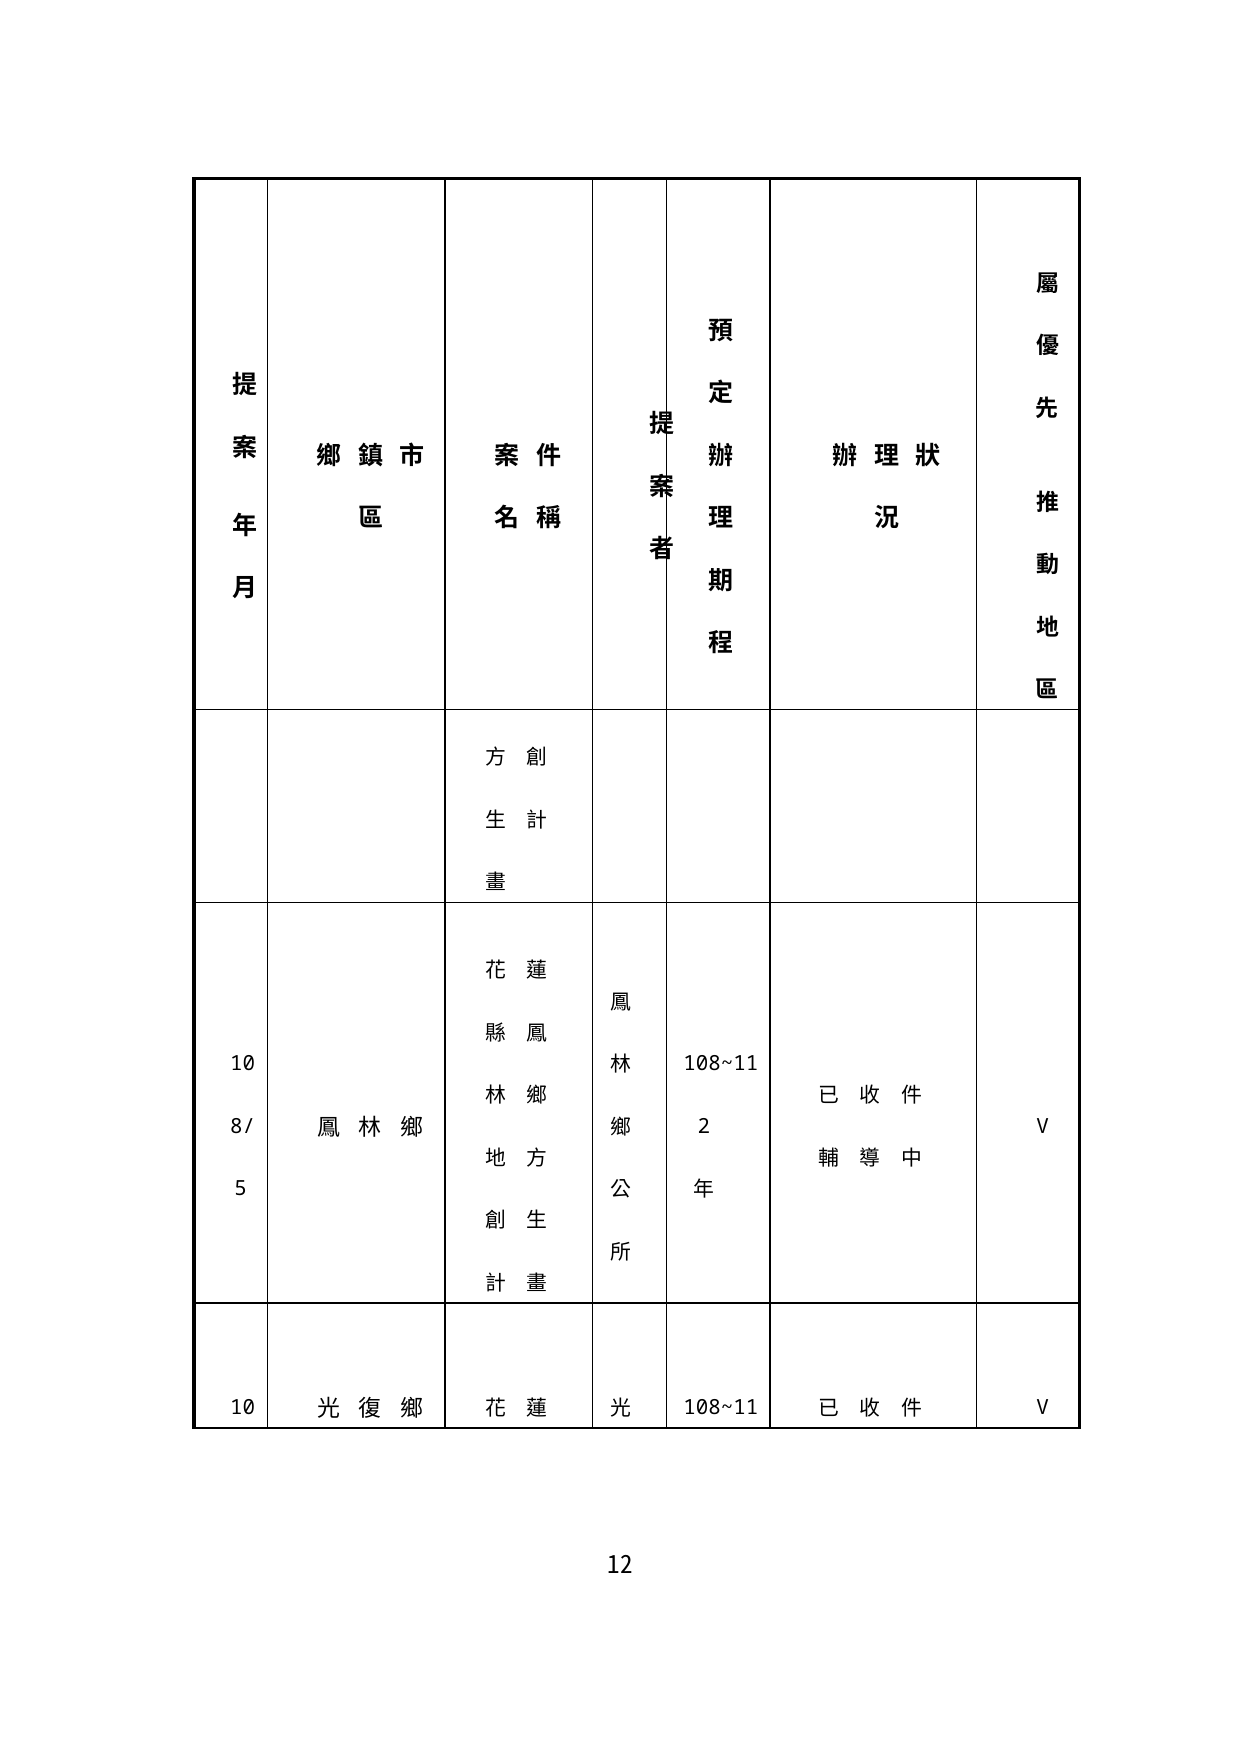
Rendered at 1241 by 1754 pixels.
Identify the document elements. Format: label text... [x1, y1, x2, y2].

table_cell V [977, 1304, 1078, 1427]
table_cell 光復鄉 [268, 1304, 444, 1427]
table_cell [771, 710, 976, 901]
table_header 案件名稱 [446, 180, 592, 708]
table_cell 已收件輔導中 [771, 903, 976, 1302]
table_cell 方創生計畫 [446, 710, 592, 901]
table_cell [268, 710, 444, 901]
table_header 鄉鎮市區 [268, 180, 444, 708]
table_header 預定辦理期程 [667, 180, 769, 708]
table_cell [593, 710, 666, 901]
table_cell V [977, 903, 1078, 1302]
table_cell 已收件 [771, 1304, 976, 1427]
table_cell 108/5 [196, 903, 267, 1302]
table_cell 鳳林鄉 [268, 903, 444, 1302]
table_cell 光 [593, 1304, 666, 1427]
table_header 辦理狀況 [771, 180, 976, 708]
table_cell 花蓮縣鳳林鄉地方創生計畫 [446, 903, 592, 1302]
table_cell [196, 710, 267, 901]
table_cell [977, 710, 1078, 901]
table_cell 108~11 [667, 1304, 769, 1427]
table_cell - [667, 710, 769, 901]
table_cell 10 [196, 1304, 267, 1427]
table_cell 鳳林鄉公所 [593, 903, 666, 1302]
table_cell 花蓮 [446, 1304, 592, 1427]
table_header 提案者 [593, 180, 666, 708]
table_header 屬優先 推動地區 [977, 180, 1078, 708]
table_cell 108~112年 [667, 903, 769, 1302]
table_header 提案 年月 [196, 180, 267, 708]
